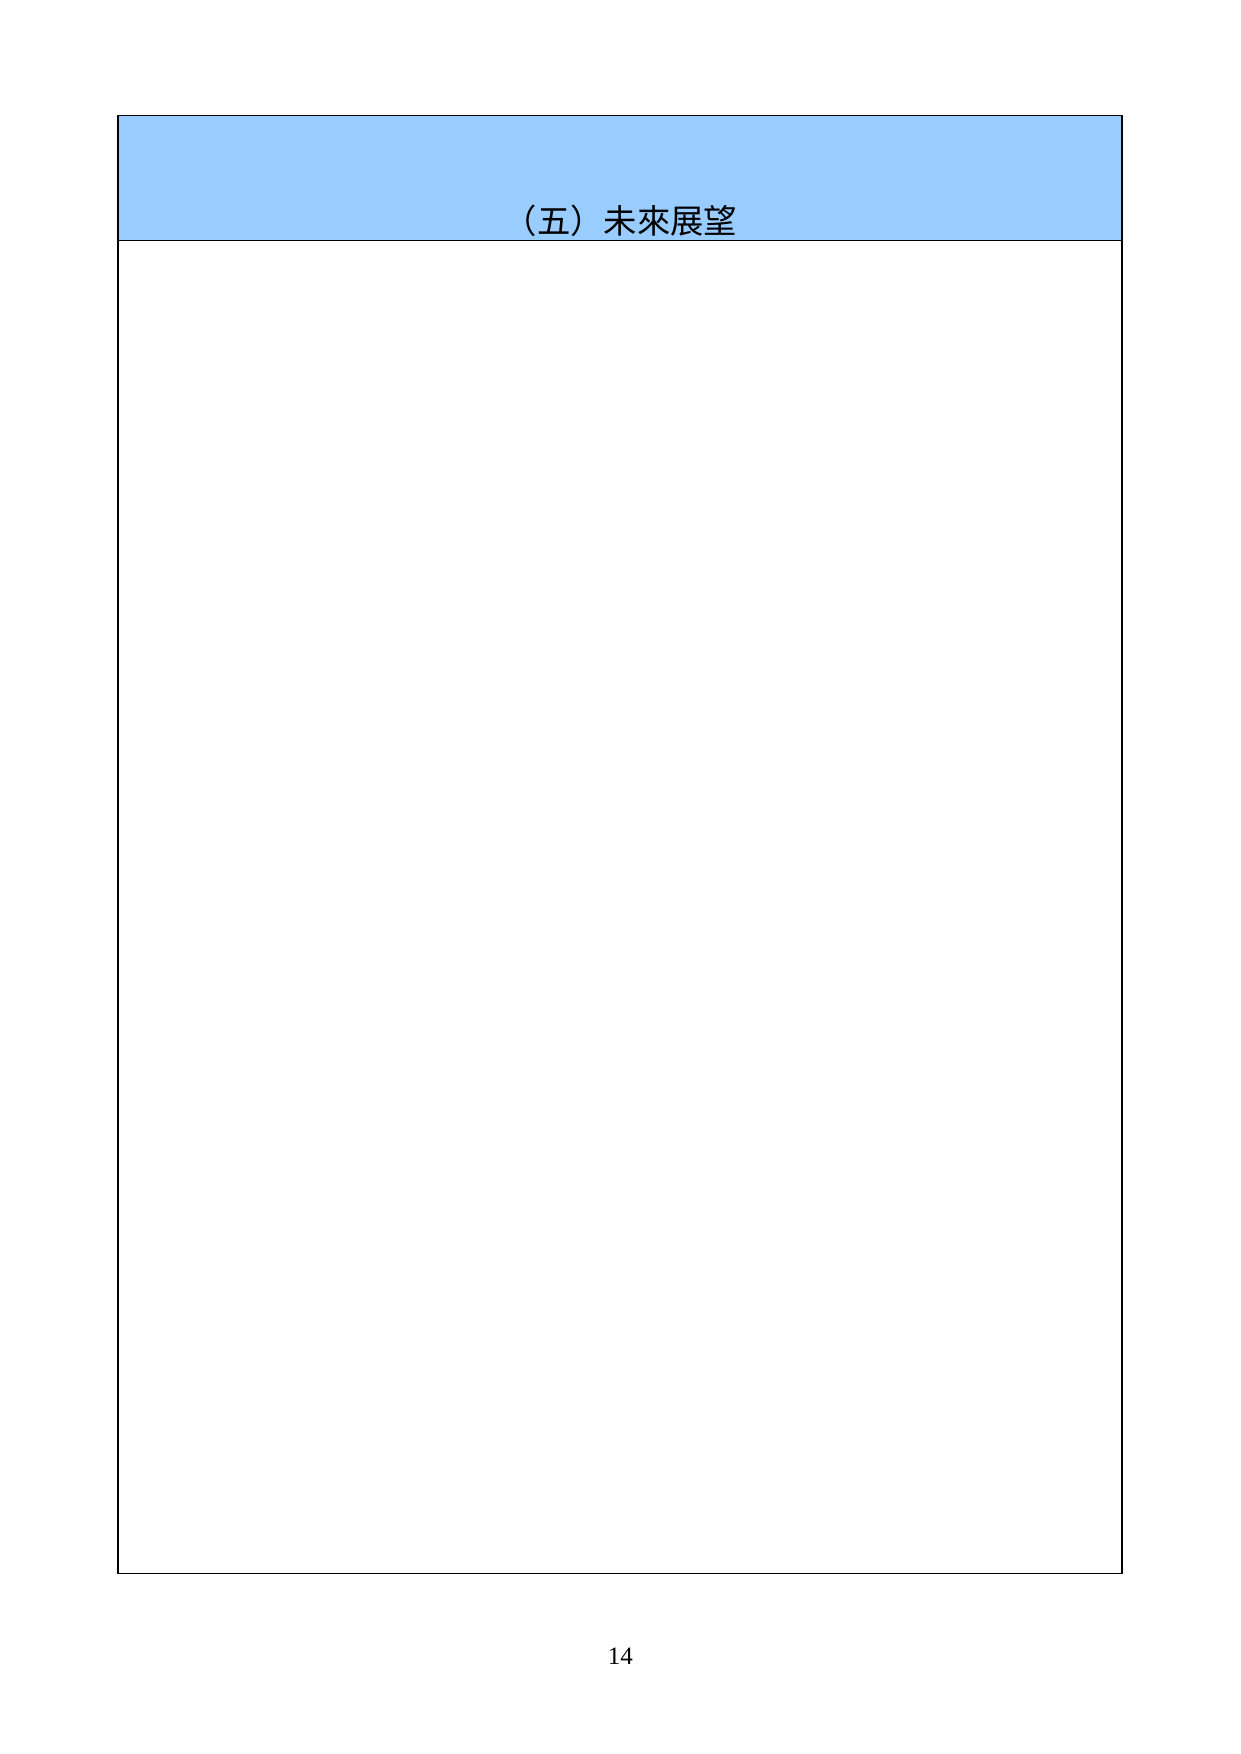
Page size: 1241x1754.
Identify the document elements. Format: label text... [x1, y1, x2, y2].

table_cell [119, 241, 1121, 1573]
table_header （五）未來展望 [119, 116, 1121, 240]
